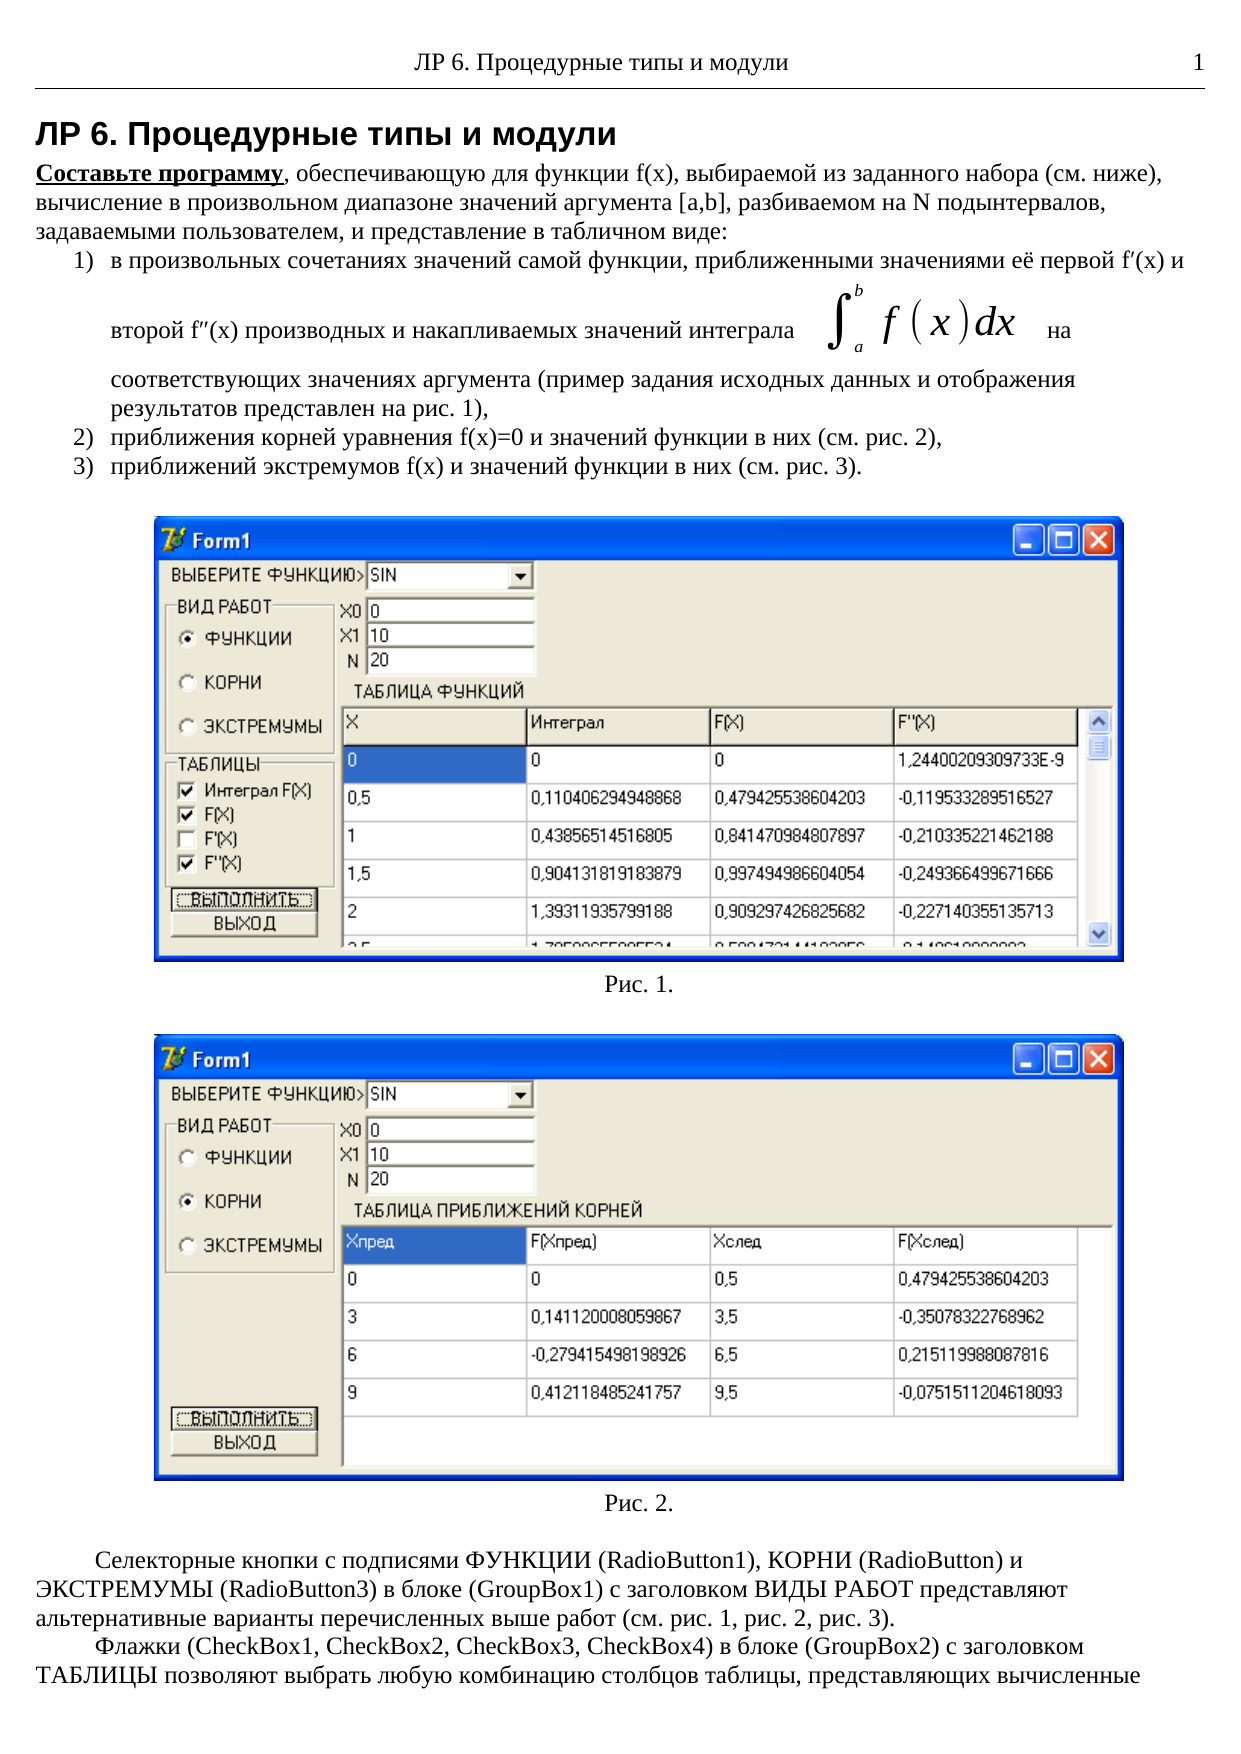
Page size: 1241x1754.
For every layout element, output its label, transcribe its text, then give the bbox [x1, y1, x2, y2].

text Рис. 2. [73, 1488, 1205, 1516]
text Рис. 1. [73, 969, 1205, 998]
subtitle ЛР 6. Процедурные типы и модули [35, 114, 1205, 152]
picture [153, 516, 1124, 962]
list приближения корней уравнения f(x)=0 и значений функции в них (см. рис. 2), [73, 422, 1205, 451]
list приближений экстремумов f(x) и значений функции в них (см. рис. 3). [73, 451, 1205, 479]
text Составьте программу, обеспечивающую для функции f(x), выбираемой из заданного набора (см. ниже), вычисление в произвольном диапазоне значений аргумента [a,b], разбиваемом на N подынтервалов, задаваемыми пользователем, и представление в табличном виде: [35, 158, 1205, 245]
text Селекторные кнопки с подписями ФУНКЦИИ (RadioButton1), КОРНИ (RadioButton) и ЭКСТРЕМУМЫ (RadioButton3) в блоке (GroupBox1) с заголовком ВИДЫ РАБОТ представляют альтернативные варианты перечисленных выше работ (см. рис. 1, рис. 2, рис. 3). [35, 1545, 1205, 1631]
picture [153, 1034, 1124, 1481]
text Флажки (CheckBox1, CheckBox2, CheckBox3, CheckBox4) в блоке (GroupBox2) с заголовком ТАБЛИЦЫ позволяют выбрать любую комбинацию столбцов таблицы, представляющих вычисленные [35, 1631, 1205, 1689]
list в произвольных сочетаниях значений самой функции, приближенными значениями её первой f′(x) и второй f″(x) производных и накапливаемых значений интеграла на соответствующих значениях аргумента (пример задания исходных данных и отображения результатов представлен на рис. 1), [73, 245, 1205, 422]
